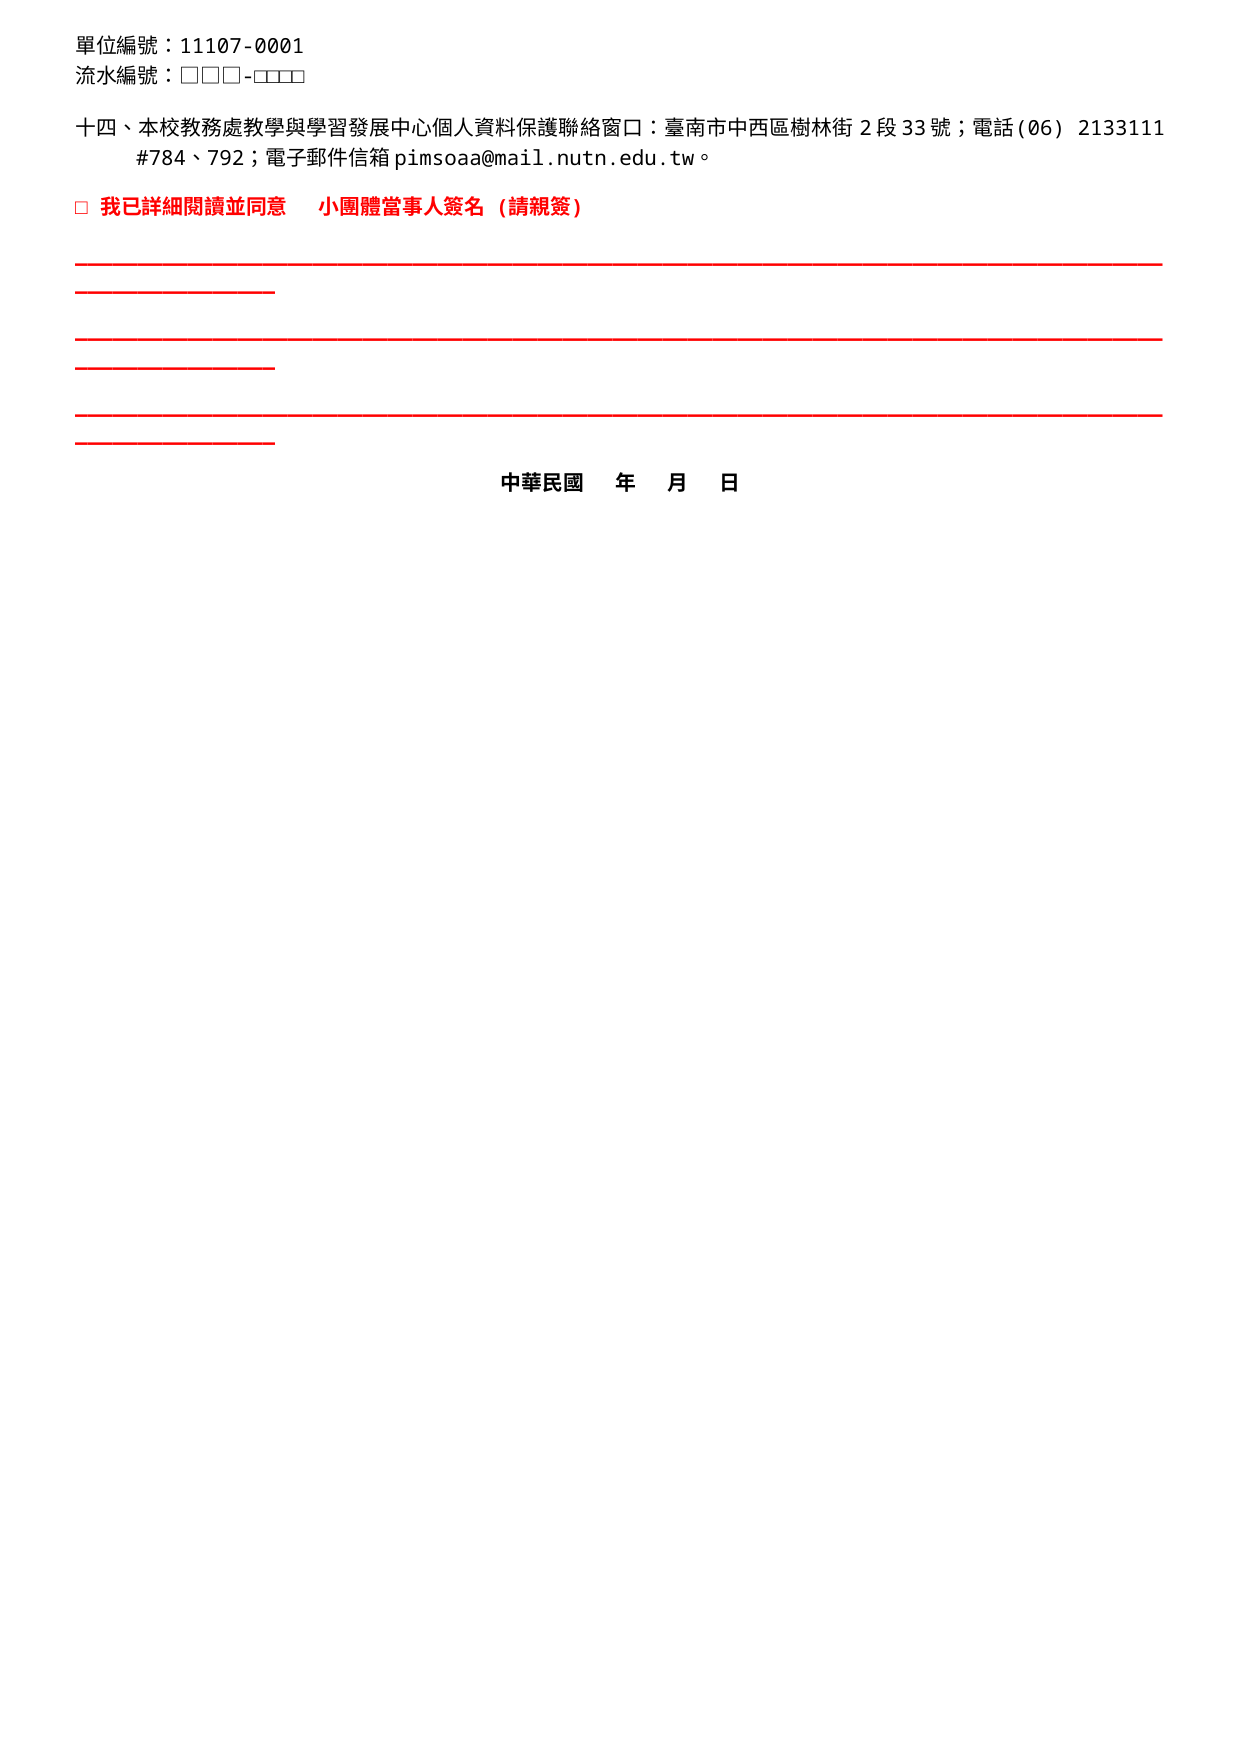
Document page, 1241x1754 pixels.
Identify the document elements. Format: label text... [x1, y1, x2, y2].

text 中華民國 年 月 日 [75, 467, 1165, 497]
text _______________________________________________________________________________________________________ [75, 315, 1165, 372]
text _______________________________________________________________________________________________________ [75, 240, 1165, 297]
text □ 我已詳細閱讀並同意 小團體當事人簽名 (請親簽) [75, 191, 1165, 221]
text 十四、本校教務處教學與學習發展中心個人資料保護聯絡窗口：臺南市中西區樹林街2段33號；電話(06) 2133111 #784、792；電子郵件信箱pimsoaa@mail.nutn.edu.tw。 [75, 111, 1165, 172]
text _______________________________________________________________________________________________________ [75, 391, 1165, 448]
